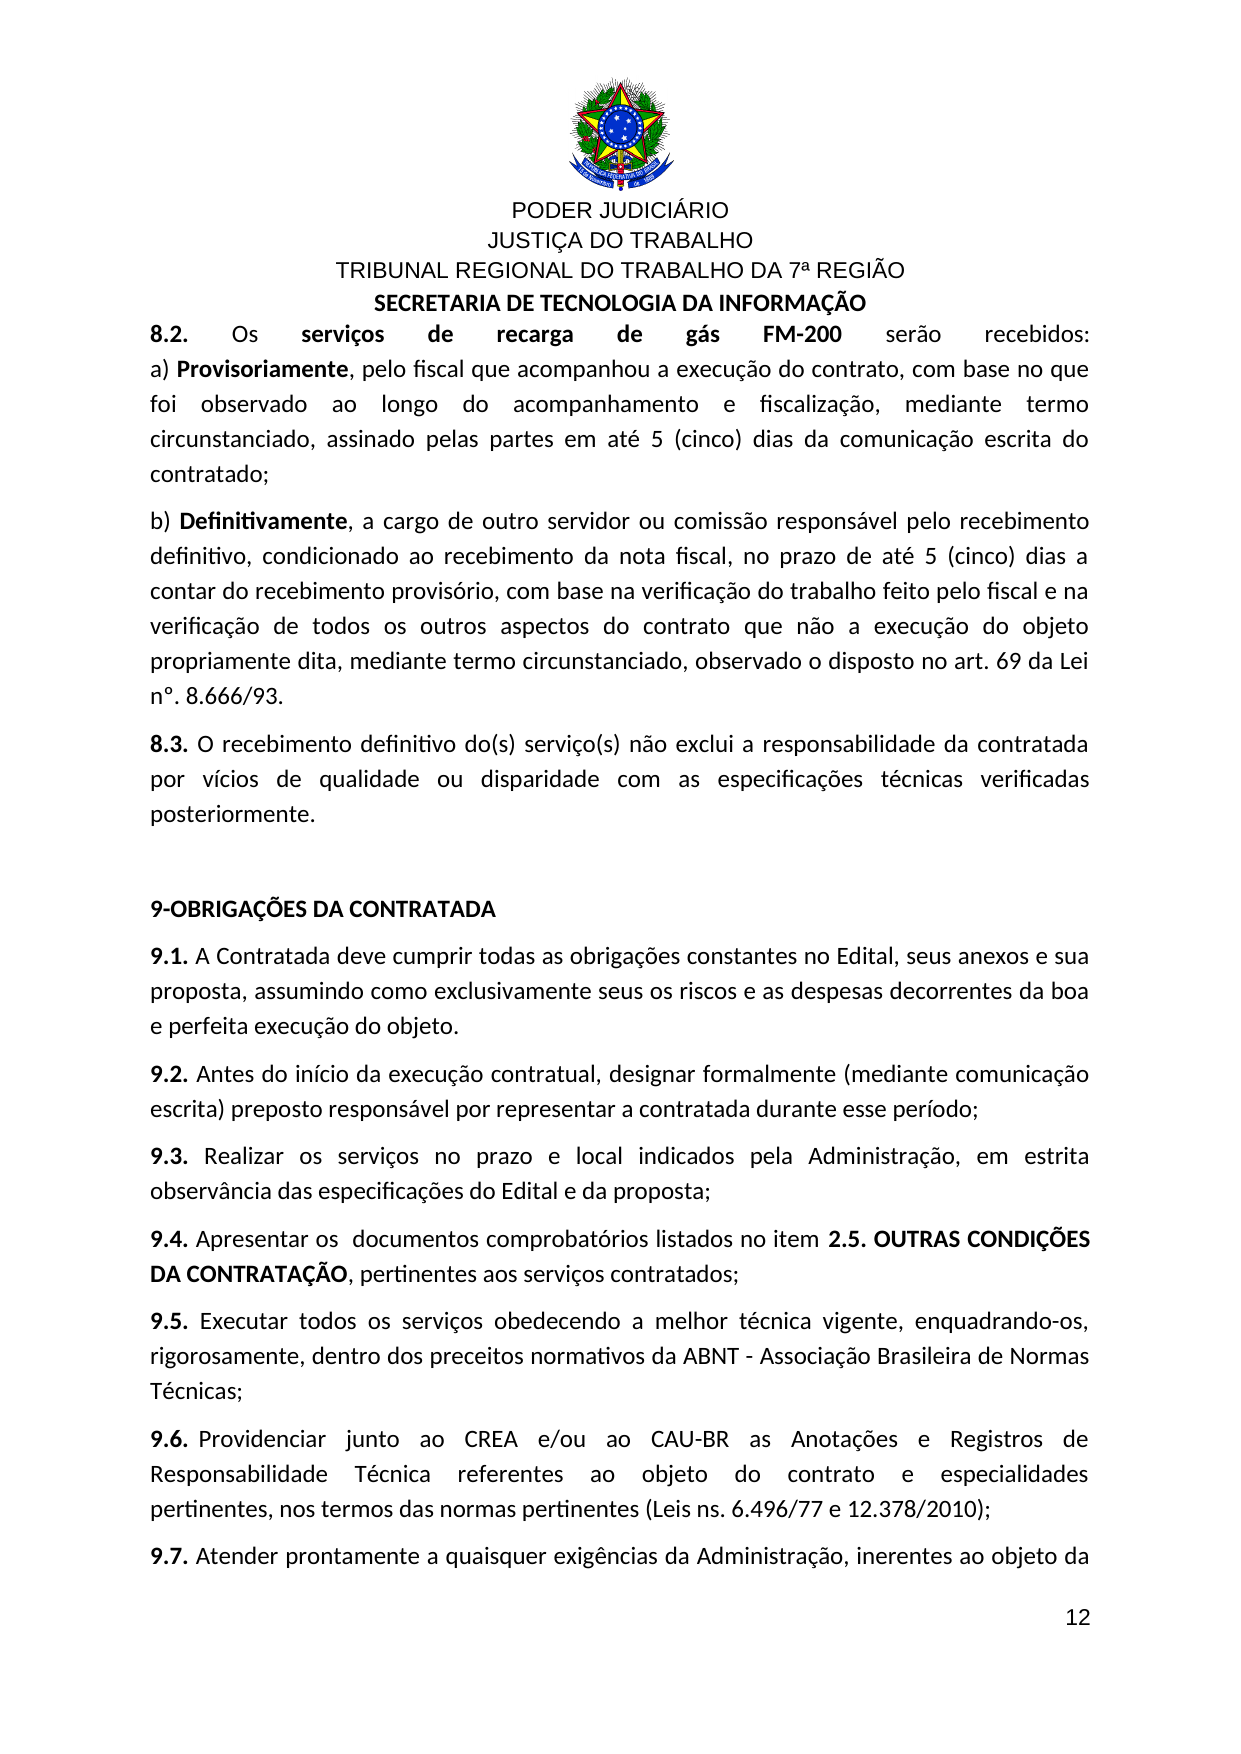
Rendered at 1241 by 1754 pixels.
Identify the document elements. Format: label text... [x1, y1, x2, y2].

text 9.6. Providenciar junto ao CREA e/ou ao CAU-BR as Anotações e Registros de Responsabilidade Técnica referentes ao objeto do contrato e especialidades pertinentes, nos termos das normas pertinentes (Leis ns. 6.496/77 e 12.378/2010); [150, 1423, 1091, 1523]
text 9.3. Realizar os serviços no prazo e local indicados pela Administração, em estrita observância das especificações do Edital e da proposta; [150, 1140, 1091, 1206]
text 8.2. Os serviços de recarga de gás FM-200 serão recebidos: a) Provisoriamente, pelo fiscal que acompanhou a execução do contrato, com base no que foi observado ao longo do acompanhamento e fiscalização, mediante termo circunstanciado, assinado pelas partes em até 5 (cinco) dias da comunicação escrita do contratado; [150, 318, 1091, 488]
text 9.7. Atender prontamente a quaisquer exigências da Administração, inerentes ao objeto da [150, 1540, 1091, 1571]
text 9-OBRIGAÇÕES DA CONTRATADA [150, 893, 1097, 923]
text b) Definitivamente, a cargo de outro servidor ou comissão responsável pelo recebimento definitivo, condicionado ao recebimento da nota fiscal, no prazo de até 5 (cinco) dias a contar do recebimento provisório, com base na verificação do trabalho feito pelo fiscal e na verificação de todos os outros aspectos do contrato que não a execução do objeto propriamente dita, mediante termo circunstanciado, observado o disposto no art. 69 da Lei nº. 8.666/93. [150, 505, 1091, 711]
text 9.5. Executar todos os serviços obedecendo a melhor técnica vigente, enquadrando-os, rigorosamente, dentro dos preceitos normativos da ABNT - Associação Brasileira de Normas Técnicas; [150, 1305, 1091, 1406]
text 9.1. A Contratada deve cumprir todas as obrigações constantes no Edital, seus anexos e sua proposta, assumindo como exclusivamente seus os riscos e as despesas decorrentes da boa e perfeita execução do objeto. [150, 940, 1091, 1041]
text 8.3. O recebimento definitivo do(s) serviço(s) não exclui a responsabilidade da contratada por vícios de qualidade ou disparidade com as especificações técnicas verificadas posteriormente. [150, 728, 1091, 828]
text 9.4. Apresentar os documentos comprobatórios listados no item 2.5. OUTRAS CONDIÇÕES DA CONTRATAÇÃO, pertinentes aos serviços contratados; [150, 1223, 1091, 1288]
text 9.2. Antes do início da execução contratual, designar formalmente (mediante comunicação escrita) preposto responsável por representar a contratada durante esse período; [150, 1058, 1091, 1123]
